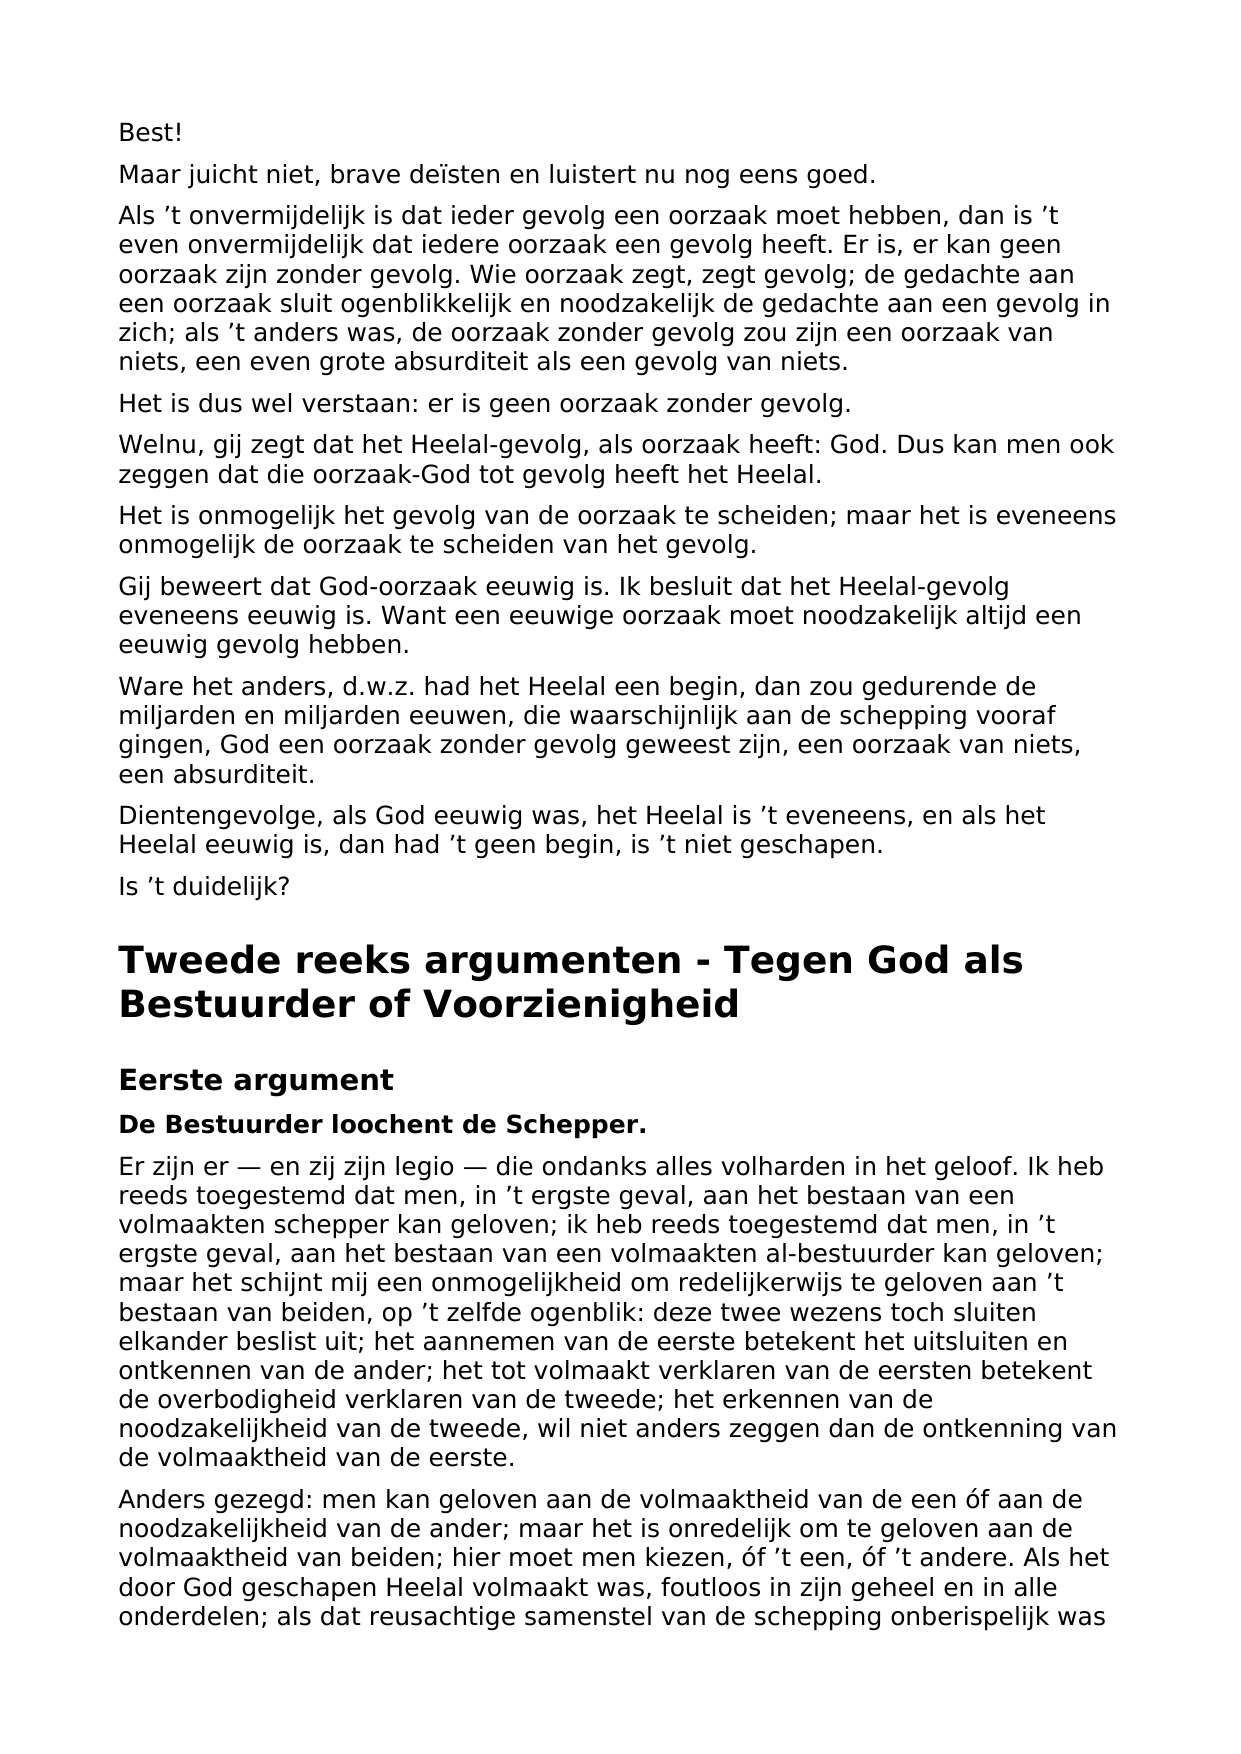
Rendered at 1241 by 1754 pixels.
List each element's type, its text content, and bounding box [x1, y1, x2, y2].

text Ware het anders, d.w.z. had het Heelal een begin, dan zou gedurende de miljarden en miljarden eeuwen, die waarschijnlijk aan de schepping vooraf gingen, God een oorzaak zonder gevolg geweest zijn, een oorzaak van niets, een absurditeit. [118, 672, 1122, 789]
text Welnu, gij zegt dat het Heelal-gevolg, als oorzaak heeft: God. Dus kan men ook zeggen dat die oorzaak-God tot gevolg heeft het Heelal. [118, 431, 1122, 489]
text Er zijn er — en zij zijn legio — die ondanks alles volharden in het geloof. Ik heb reeds toegestemd dat men, in ’t ergste geval, aan het bestaan van een volmaakten schepper kan geloven; ik heb reeds toegestemd dat men, in ’t ergste geval, aan het bestaan van een volmaakten al-bestuurder kan geloven; maar het schijnt mij een onmogelijkheid om redelijkerwijs te geloven aan ’t bestaan van beiden, op ’t zelfde ogenblik: deze twee wezens toch sluiten elkander beslist uit; het aannemen van de eerste betekent het uitsluiten en ontkennen van de ander; het tot volmaakt verklaren van de eersten betekent de overbodigheid verklaren van de tweede; het erkennen van de noodzakelijkheid van de tweede, wil niet anders zeggen dan de ontkenning van de volmaaktheid van de eerste. [118, 1152, 1122, 1473]
text Is ’t duidelijk? [118, 872, 1122, 901]
text Als ’t onvermijdelijk is dat ieder gevolg een oorzaak moet hebben, dan is ’t even onvermijdelijk dat iedere oorzaak een gevolg heeft. Er is, er kan geen oorzaak zijn zonder gevolg. Wie oorzaak zegt, zegt gevolg; de gedachte aan een oorzaak sluit ogenblikkelijk en noodzakelijk de gedachte aan een gevolg in zich; als ’t anders was, de oorzaak zonder gevolg zou zijn een oorzaak van niets, een even grote absurditeit als een gevolg van niets. [118, 201, 1122, 376]
text Gij beweert dat God-oorzaak eeuwig is. Ik besluit dat het Heelal-gevolg eveneens eeuwig is. Want een eeuwige oorzaak moet noodzakelijk altijd een eeuwig gevolg hebben. [118, 572, 1122, 660]
text Dientengevolge, als God eeuwig was, het Heelal is ’t eveneens, en als het Heelal eeuwig is, dan had ’t geen begin, is ’t niet geschapen. [118, 801, 1122, 860]
text Anders gezegd: men kan geloven aan de volmaaktheid van de een óf aan de noodzakelijkheid van de ander; maar het is onredelijk om te geloven aan de volmaaktheid van beiden; hier moet men kiezen, óf ’t een, óf ’t andere. Als het door God geschapen Heelal volmaakt was, foutloos in zijn geheel en in alle onderdelen; als dat reusachtige samenstel van de schepping onberispelijk was [118, 1485, 1122, 1631]
subtitle Tweede reeks argumenten - Tegen God als Bestuurder of Voorzienigheid [118, 939, 1122, 1026]
text De Bestuurder loochent de Schepper. [118, 1110, 1122, 1139]
text Het is dus wel verstaan: er is geen oorzaak zonder gevolg. [118, 389, 1122, 418]
text Best! [118, 118, 1122, 147]
text Het is onmogelijk het gevolg van de oorzaak te scheiden; maar het is eveneens onmogelijk de oorzaak te scheiden van het gevolg. [118, 501, 1122, 560]
text Maar juicht niet, brave deïsten en luistert nu nog eens goed. [118, 160, 1122, 189]
subtitle Eerste argument [118, 1064, 1122, 1098]
